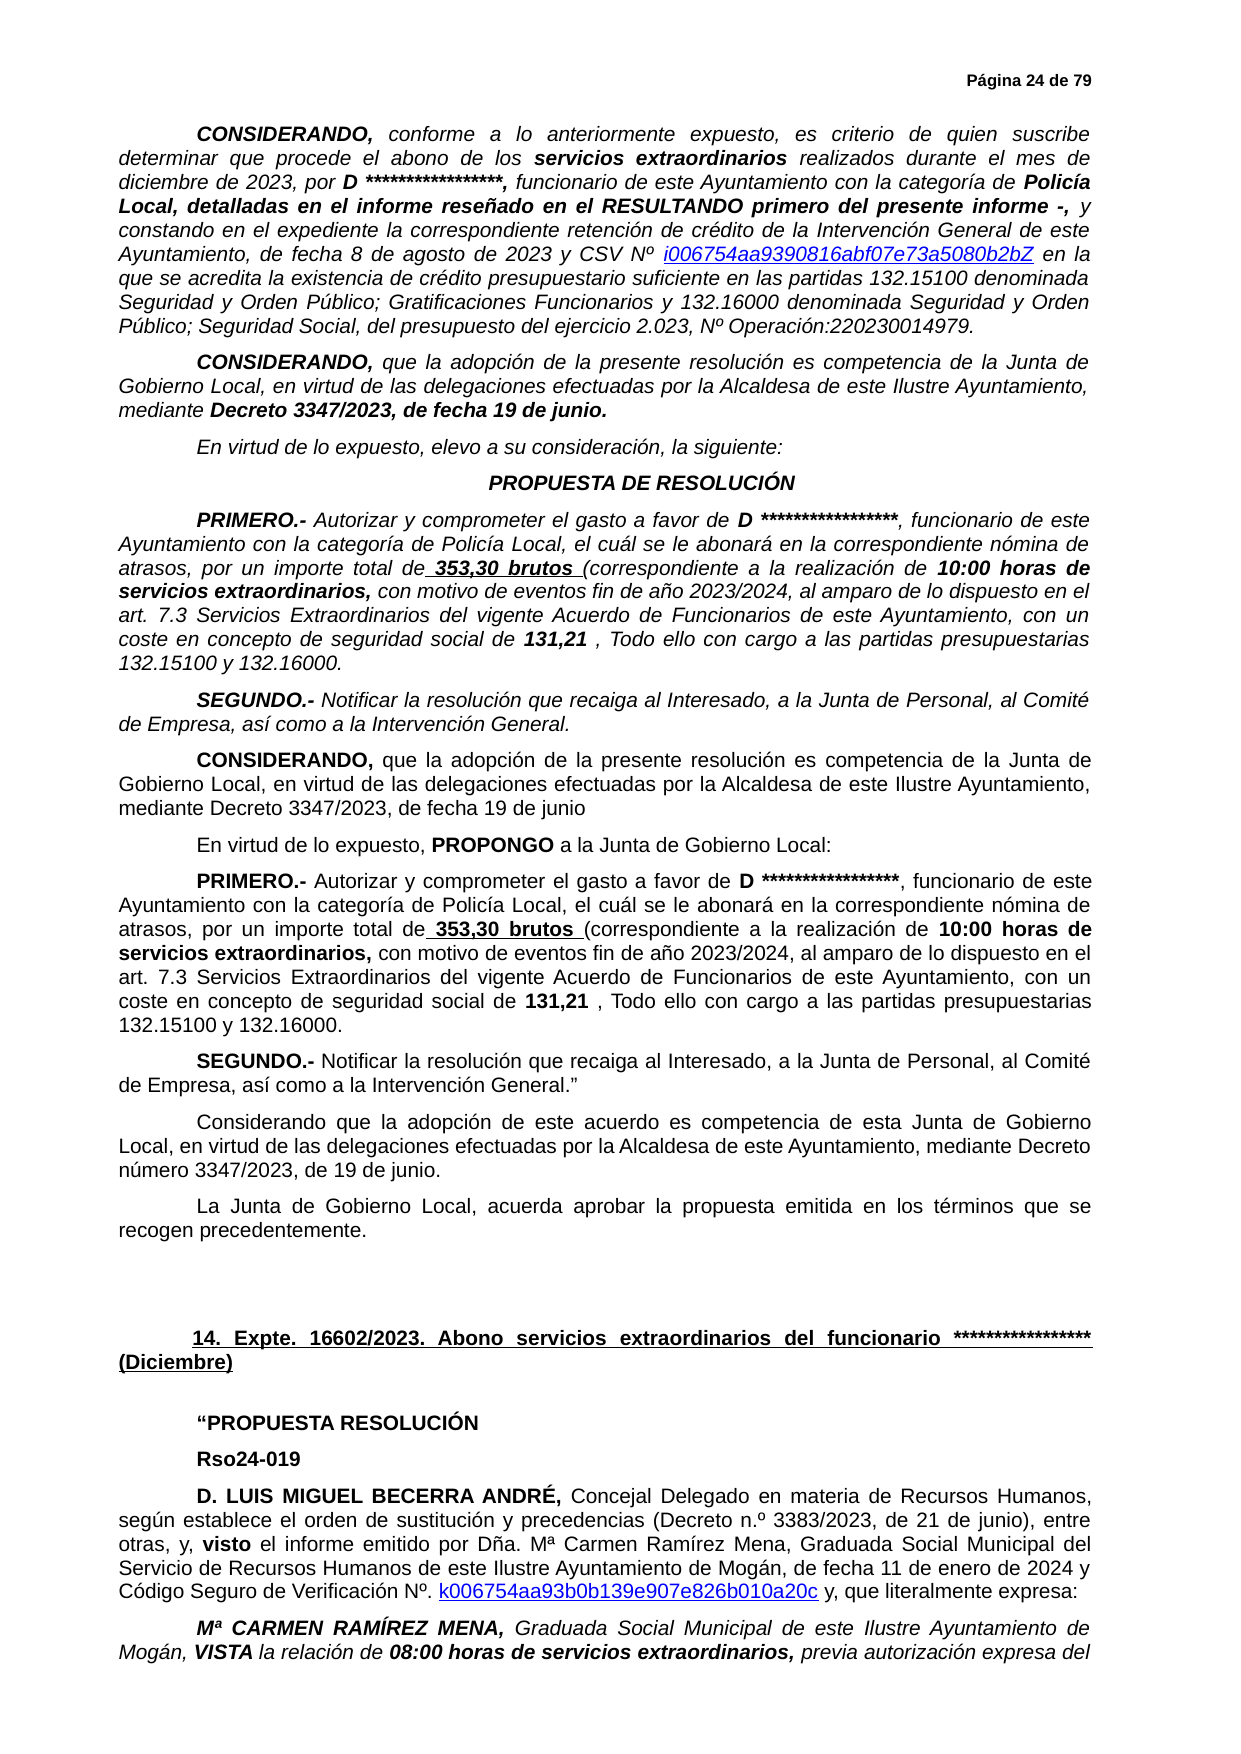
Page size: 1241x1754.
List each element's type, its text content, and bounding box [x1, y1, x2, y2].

text PRIMERO.- Autorizar y comprometer el gasto a favor de D *****************, funcionario de este Ayuntamiento con la categoría de Policía Local, el cuál se le abonará en la correspondiente nómina de atrasos, por un importe total de 353,30 brutos (correspondiente a la realización de 10:00 horas de servicios extraordinarios, con motivo de eventos fin de año 2023/2024, al amparo de lo dispuesto en el art. 7.3 Servicios Extraordinarios del vigente Acuerdo de Funcionarios de este Ayuntamiento, con un coste en concepto de seguridad social de 131,21 , Todo ello con cargo a las partidas presupuestarias 132.15100 y 132.16000. [118, 869, 1092, 1037]
text En virtud de lo expuesto, PROPONGO a la Junta de Gobierno Local: [118, 832, 1092, 856]
text D. LUIS MIGUEL BECERRA ANDRÉ, Concejal Delegado en materia de Recursos Humanos, según establece el orden de sustitución y precedencias (Decreto n.º 3383/2023, de 21 de junio), entre otras, y, visto el informe emitido por Dña. Mª Carmen Ramírez Mena, Graduada Social Municipal del Servicio de Recursos Humanos de este Ilustre Ayuntamiento de Mogán, de fecha 11 de enero de 2024 y Código Seguro de Verificación Nº. k006754aa93b0b139e907e826b010a20c y, que literalmente expresa: [118, 1483, 1092, 1603]
text PRIMERO.- Autorizar y comprometer el gasto a favor de D *****************, funcionario de este Ayuntamiento con la categoría de Policía Local, el cuál se le abonará en la correspondiente nómina de atrasos, por un importe total de 353,30 brutos (correspondiente a la realización de 10:00 horas de servicios extraordinarios, con motivo de eventos fin de año 2023/2024, al amparo de lo dispuesto en el art. 7.3 Servicios Extraordinarios del vigente Acuerdo de Funcionarios de este Ayuntamiento, con un coste en concepto de seguridad social de 131,21 , Todo ello con cargo a las partidas presupuestarias 132.15100 y 132.16000. [118, 507, 1092, 675]
text 14. Expte. 16602/2023. Abono servicios extraordinarios del funcionario ***************** (Diciembre) [118, 1326, 1092, 1374]
text CONSIDERANDO, conforme a lo anteriormente expuesto, es criterio de quien suscribe determinar que procede el abono de los servicios extraordinarios realizados durante el mes de diciembre de 2023, por D *****************, funcionario de este Ayuntamiento con la categoría de Policía Local, detalladas en el informe reseñado en el RESULTANDO primero del presente informe -, y constando en el expediente la correspondiente retención de crédito de la Intervención General de este Ayuntamiento, de fecha 8 de agosto de 2023 y CSV Nº i006754aa9390816abf07e73a5080b2bZ en la que se acredita la existencia de crédito presupuestario suficiente en las partidas 132.15100 denominada Seguridad y Orden Público; Gratificaciones Funcionarios y 132.16000 denominada Seguridad y Orden Público; Seguridad Social, del presupuesto del ejercicio 2.023, Nº Operación:220230014979. [118, 122, 1092, 338]
text “PROPUESTA RESOLUCIÓN [118, 1411, 1092, 1434]
text Rso24-019 [118, 1447, 1092, 1471]
text La Junta de Gobierno Local, acuerda aprobar la propuesta emitida en los términos que se recogen precedentemente. [118, 1194, 1092, 1242]
text SEGUNDO.- Notificar la resolución que recaiga al Interesado, a la Junta de Personal, al Comité de Empresa, así como a la Intervención General.” [118, 1049, 1092, 1097]
text SEGUNDO.- Notificar la resolución que recaiga al Interesado, a la Junta de Personal, al Comité de Empresa, así como a la Intervención General. [118, 688, 1092, 736]
text En virtud de lo expuesto, elevo a su consideración, la siguiente: [118, 434, 1092, 458]
text Considerando que la adopción de este acuerdo es competencia de esta Junta de Gobierno Local, en virtud de las delegaciones efectuadas por la Alcaldesa de este Ayuntamiento, mediante Decreto número 3347/2023, de 19 de junio. [118, 1109, 1092, 1181]
text CONSIDERANDO, que la adopción de la presente resolución es competencia de la Junta de Gobierno Local, en virtud de las delegaciones efectuadas por la Alcaldesa de este Ilustre Ayuntamiento, mediante Decreto 3347/2023, de fecha 19 de junio. [118, 350, 1092, 422]
text Mª CARMEN RAMÍREZ MENA, Graduada Social Municipal de este Ilustre Ayuntamiento de Mogán, VISTA la relación de 08:00 horas de servicios extraordinarios, previa autorización expresa del [118, 1616, 1092, 1664]
text PROPUESTA DE RESOLUCIÓN [118, 471, 1092, 495]
text CONSIDERANDO, que la adopción de la presente resolución es competencia de la Junta de Gobierno Local, en virtud de las delegaciones efectuadas por la Alcaldesa de este Ilustre Ayuntamiento, mediante Decreto 3347/2023, de fecha 19 de junio [118, 748, 1092, 820]
